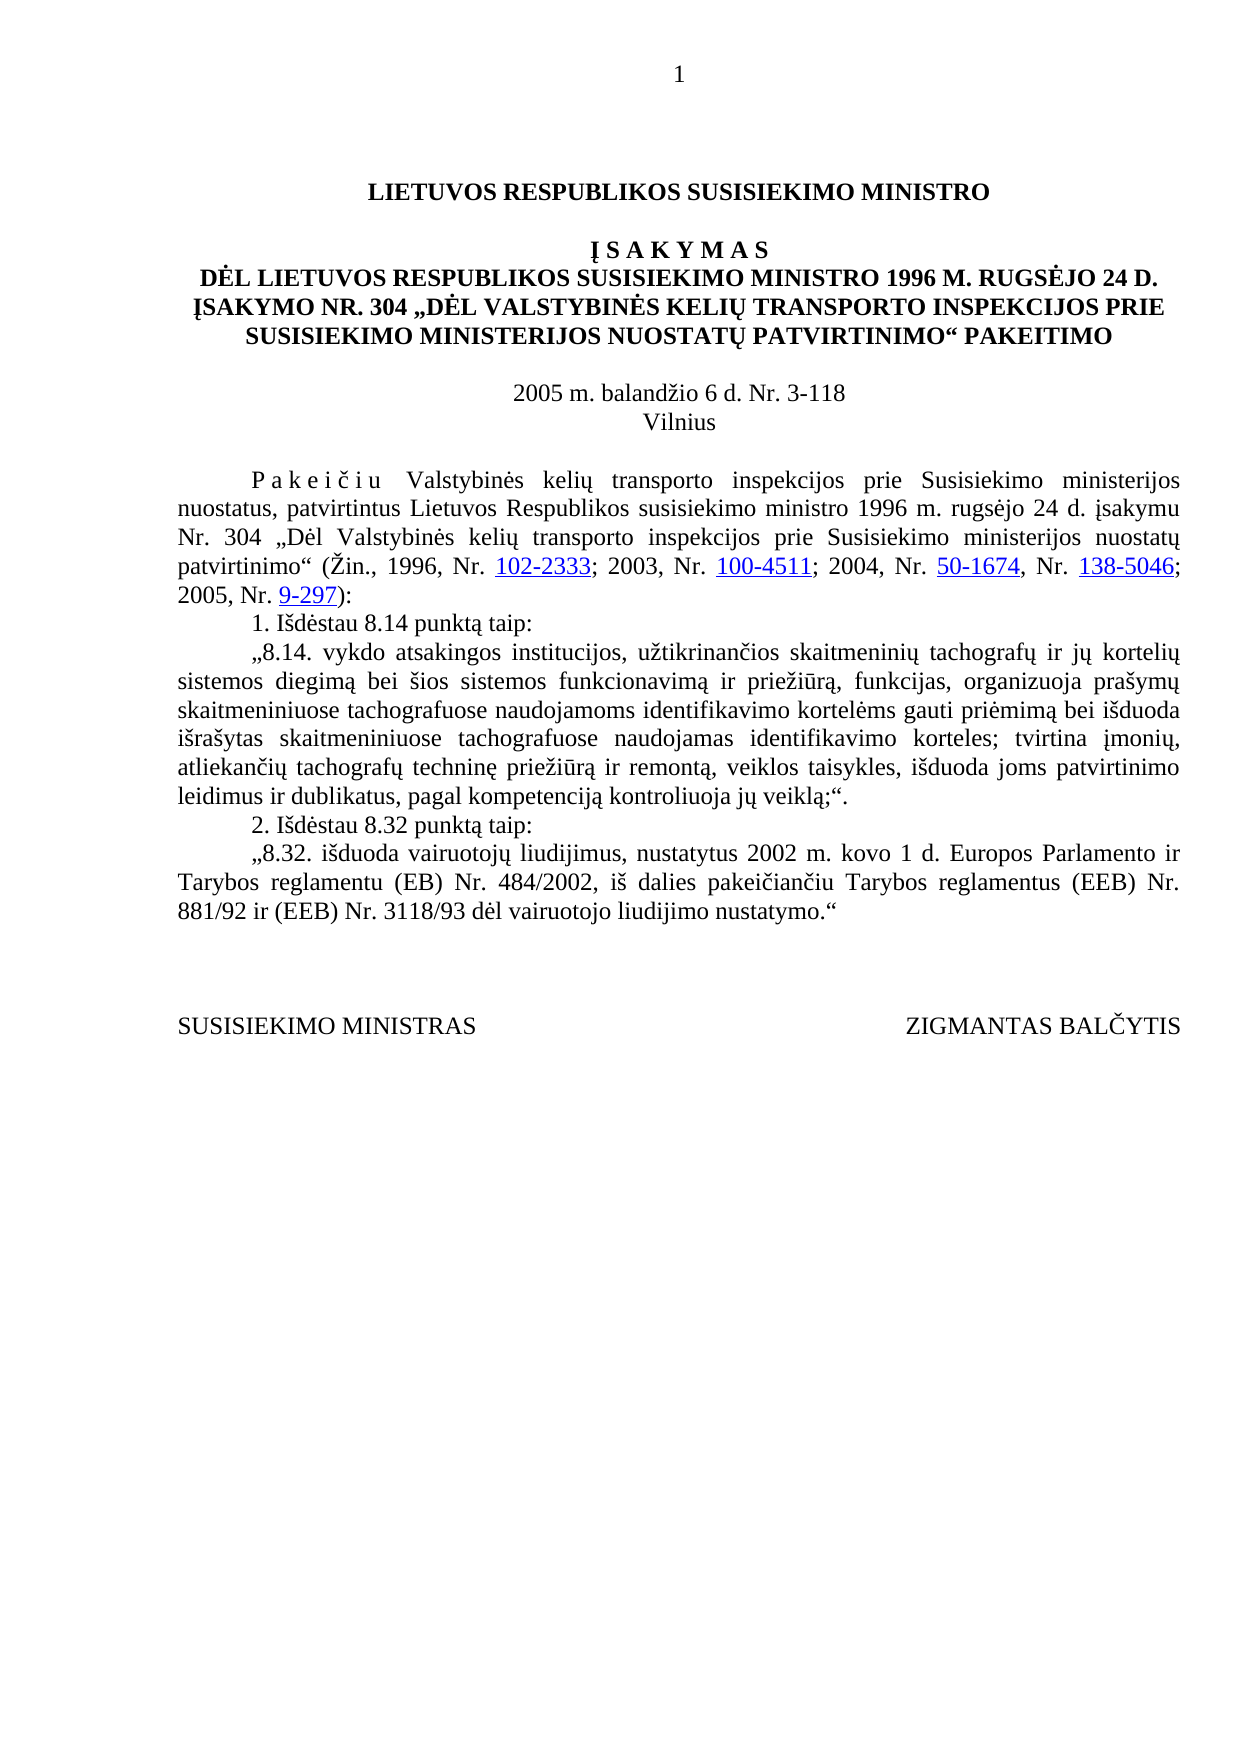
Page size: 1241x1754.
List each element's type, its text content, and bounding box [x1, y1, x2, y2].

text 2. Išdėstau 8.32 punktą taip: [177, 810, 1181, 838]
text „8.32. išduoda vairuotojų liudijimus, nustatytus 2002 m. kovo 1 d. Europos Parlamento ir Tarybos reglamentu (EB) Nr. 484/2002, iš dalies pakeičiančiu Tarybos reglamentus (EEB) Nr. 881/92 ir (EEB) Nr. 3118/93 dėl vairuotojo liudijimo nustatymo.“ [177, 838, 1181, 925]
text DĖL LIETUVOS RESPUBLIKOS SUSISIEKIMO MINISTRO 1996 M. RUGSĖJO 24 D. ĮSAKYMO NR. 304 „DĖL VALSTYBINĖS KELIŲ TRANSPORTO INSPEKCIJOS PRIE SUSISIEKIMO MINISTERIJOS NUOSTATŲ PATVIRTINIMO“ PAKEITIMO [177, 263, 1181, 350]
text „8.14. vykdo atsakingos institucijos, užtikrinančios skaitmeninių tachografų ir jų kortelių sistemos diegimą bei šios sistemos funkcionavimą ir priežiūrą, funkcijas, organizuoja prašymų skaitmeniniuose tachografuose naudojamoms identifikavimo kortelėms gauti priėmimą bei išduoda išrašytas skaitmeniniuose tachografuose naudojamas identifikavimo korteles; tvirtina įmonių, atliekančių tachografų techninę priežiūrą ir remontą, veiklos taisykles, išduoda joms patvirtinimo leidimus ir dublikatus, pagal kompetenciją kontroliuoja jų veiklą;“. [177, 637, 1181, 810]
text SUSISIEKIMO MINISTRAS ZIGMANTAS BALČYTIS [177, 1011, 1181, 1040]
text 1. Išdėstau 8.14 punktą taip: [177, 608, 1181, 637]
text 2005 m. balandžio 6 d. Nr. 3-118 [177, 378, 1181, 407]
text LIETUVOS RESPUBLIKOS SUSISIEKIMO MINISTRO [177, 177, 1181, 206]
text Į S A K Y M A S [177, 235, 1181, 263]
text Pakeičiu Valstybinės kelių transporto inspekcijos prie Susisiekimo ministerijos nuostatus, patvirtintus Lietuvos Respublikos susisiekimo ministro 1996 m. rugsėjo 24 d. įsakymu Nr. 304 „Dėl Valstybinės kelių transporto inspekcijos prie Susisiekimo ministerijos nuostatų patvirtinimo“ (Žin., 1996, Nr. 102-2333; 2003, Nr. 100-4511; 2004, Nr. 50-1674, Nr. 138-5046; 2005, Nr. 9-297): [177, 465, 1181, 608]
text Vilnius [177, 407, 1181, 436]
